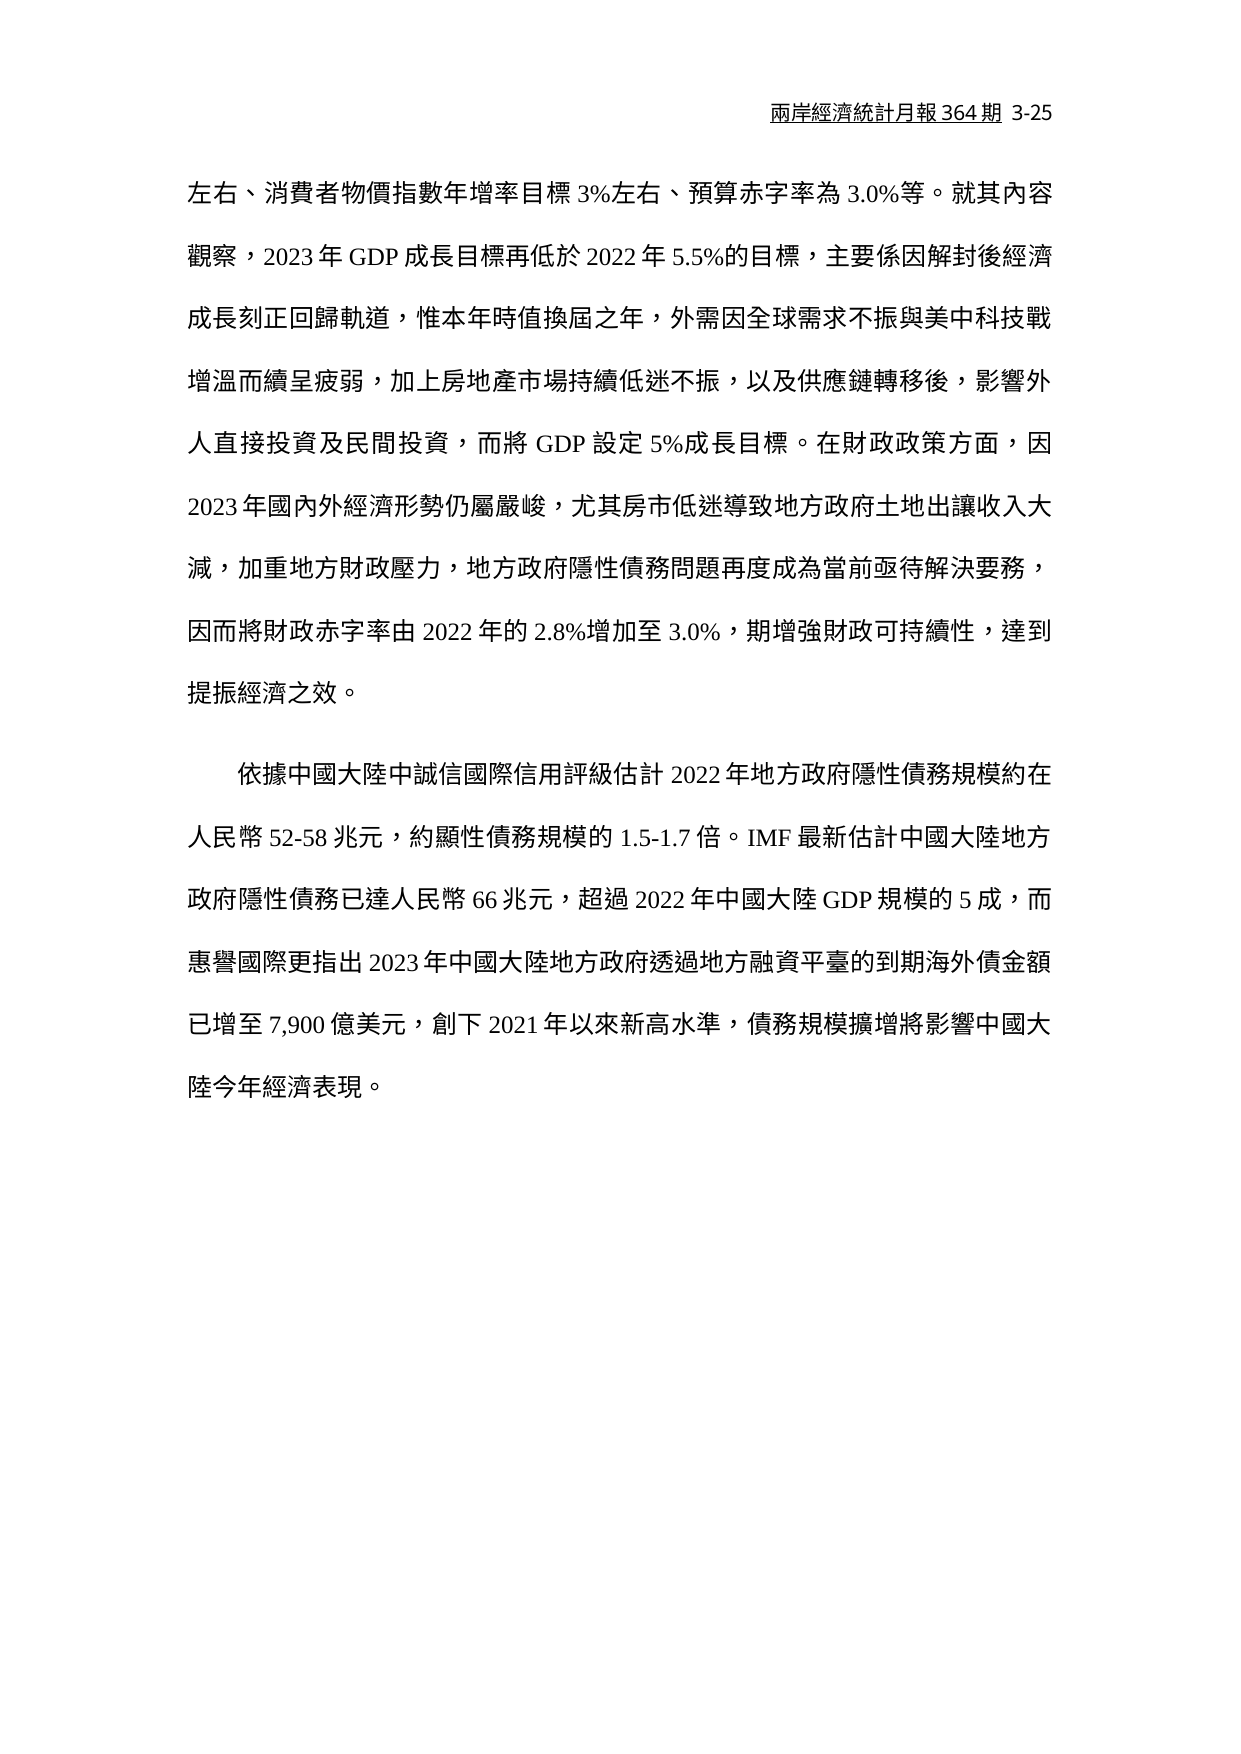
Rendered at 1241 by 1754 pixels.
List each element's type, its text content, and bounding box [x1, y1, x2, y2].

text 左右、消費者物價指數年增率目標3%左右、預算赤字率為3.0%等。就其內容觀察，2023年GDP成長目標再低於2022年5.5%的目標，主要係因解封後經濟成長刻正回歸軌道，惟本年時值換屆之年，外需因全球需求不振與美中科技戰增溫而續呈疲弱，加上房地產市場持續低迷不振，以及供應鏈轉移後，影響外人直接投資及民間投資，而將GDP設定5%成長目標。在財政政策方面，因2023年國內外經濟形勢仍屬嚴峻，尤其房市低迷導致地方政府土地出讓收入大減，加重地方財政壓力，地方政府隱性債務問題再度成為當前亟待解決要務，因而將財政赤字率由2022年的2.8%增加至3.0%，期增強財政可持續性，達到提振經濟之效。 [187, 150, 1053, 712]
text 依據中國大陸中誠信國際信用評級估計2022年地方政府隱性債務規模約在人民幣52-58兆元，約顯性債務規模的1.5-1.7倍。IMF最新估計中國大陸地方政府隱性債務已達人民幣66兆元，超過2022年中國大陸GDP規模的5成，而惠譽國際更指出2023年中國大陸地方政府透過地方融資平臺的到期海外債金額已增至7,900億美元，創下2021年以來新高水準，債務規模擴增將影響中國大陸今年經濟表現。 [187, 731, 1053, 1106]
